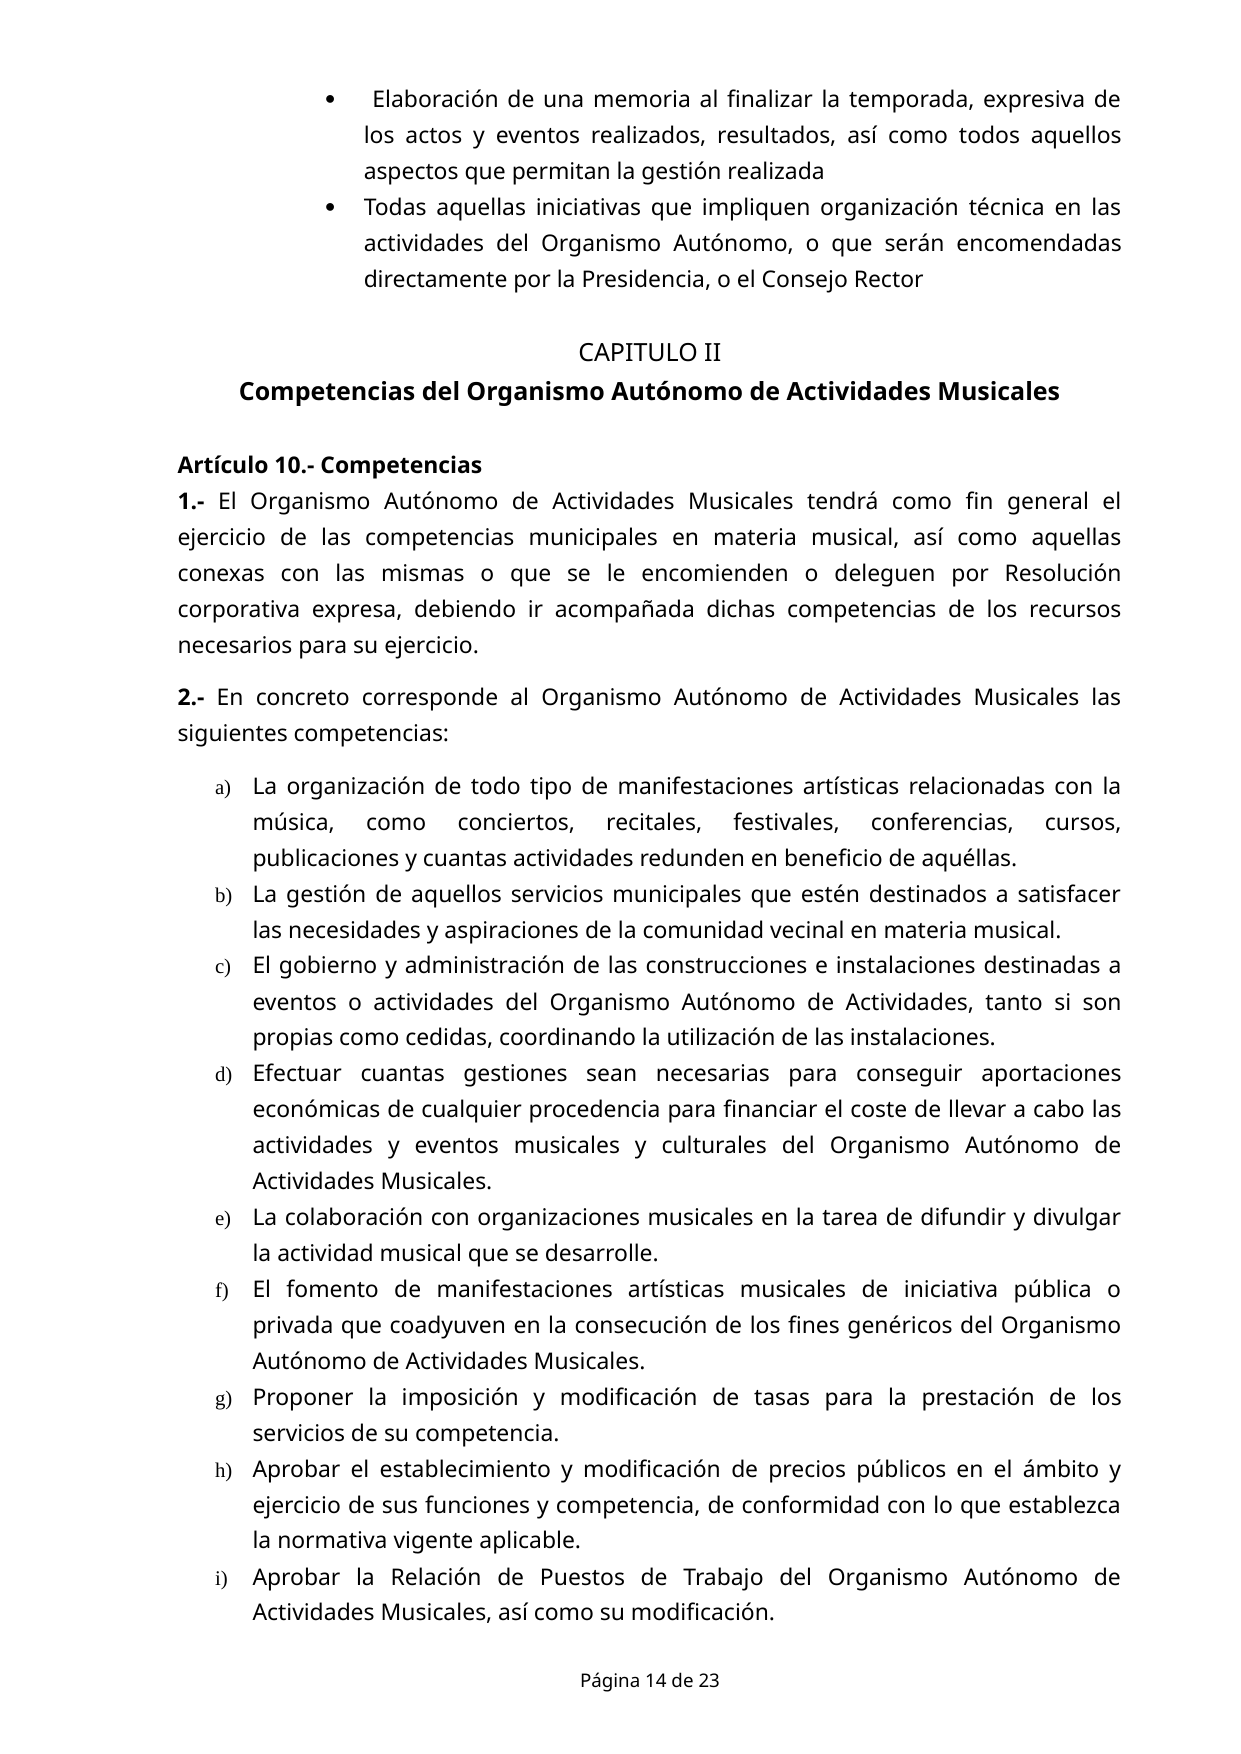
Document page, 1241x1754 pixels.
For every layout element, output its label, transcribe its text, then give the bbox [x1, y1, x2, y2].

list La organización de todo tipo de manifestaciones artísticas relacionadas con la música, como conciertos, recitales, festivales, conferencias, cursos, publicaciones y cuantas actividades redunden en beneficio de aquéllas. [215, 770, 1122, 873]
list Aprobar el establecimiento y modificación de precios públicos en el ámbito y ejercicio de sus funciones y competencia, de conformidad con lo que establezca la normativa vigente aplicable. [215, 1453, 1122, 1556]
text 1.- El Organismo Autónomo de Actividades Musicales tendrá como fin general el ejercicio de las competencias municipales en materia musical, así como aquellas conexas con las mismas o que se le encomienden o deleguen por Resolución corporativa expresa, debiendo ir acompañada dichas competencias de los recursos necesarios para su ejercicio. [177, 485, 1122, 660]
list Todas aquellas iniciativas que impliquen organización técnica en las actividades del Organismo Autónomo, o que serán encomendadas directamente por la Presidencia, o el Consejo Rector [326, 191, 1122, 294]
text 2.- En concreto corresponde al Organismo Autónomo de Actividades Musicales las siguientes competencias: [177, 681, 1122, 748]
list El fomento de manifestaciones artísticas musicales de iniciativa pública o privada que coadyuven en la consecución de los fines genéricos del Organismo Autónomo de Actividades Musicales. [215, 1273, 1122, 1376]
list Efectuar cuantas gestiones sean necesarias para conseguir aportaciones económicas de cualquier procedencia para financiar el coste de llevar a cabo las actividades y eventos musicales y culturales del Organismo Autónomo de Actividades Musicales. [215, 1057, 1122, 1196]
list Aprobar la Relación de Puestos de Trabajo del Organismo Autónomo de Actividades Musicales, así como su modificación. [215, 1560, 1122, 1628]
list La colaboración con organizaciones musicales en la tarea de difundir y divulgar la actividad musical que se desarrolle. [215, 1201, 1122, 1268]
text Artículo 10.- Competencias [177, 449, 1122, 480]
text Competencias del Organismo Autónomo de Actividades Musicales [177, 374, 1122, 408]
list La gestión de aquellos servicios municipales que estén destinados a satisfacer las necesidades y aspiraciones de la comunidad vecinal en materia musical. [215, 878, 1122, 945]
list Proponer la imposición y modificación de tasas para la prestación de los servicios de su competencia. [215, 1381, 1122, 1448]
list Elaboración de una memoria al finalizar la temporada, expresiva de los actos y eventos realizados, resultados, así como todos aquellos aspectos que permitan la gestión realizada [326, 83, 1122, 186]
text CAPITULO II [177, 335, 1122, 369]
list El gobierno y administración de las construcciones e instalaciones destinadas a eventos o actividades del Organismo Autónomo de Actividades, tanto si son propias como cedidas, coordinando la utilización de las instalaciones. [215, 949, 1122, 1053]
